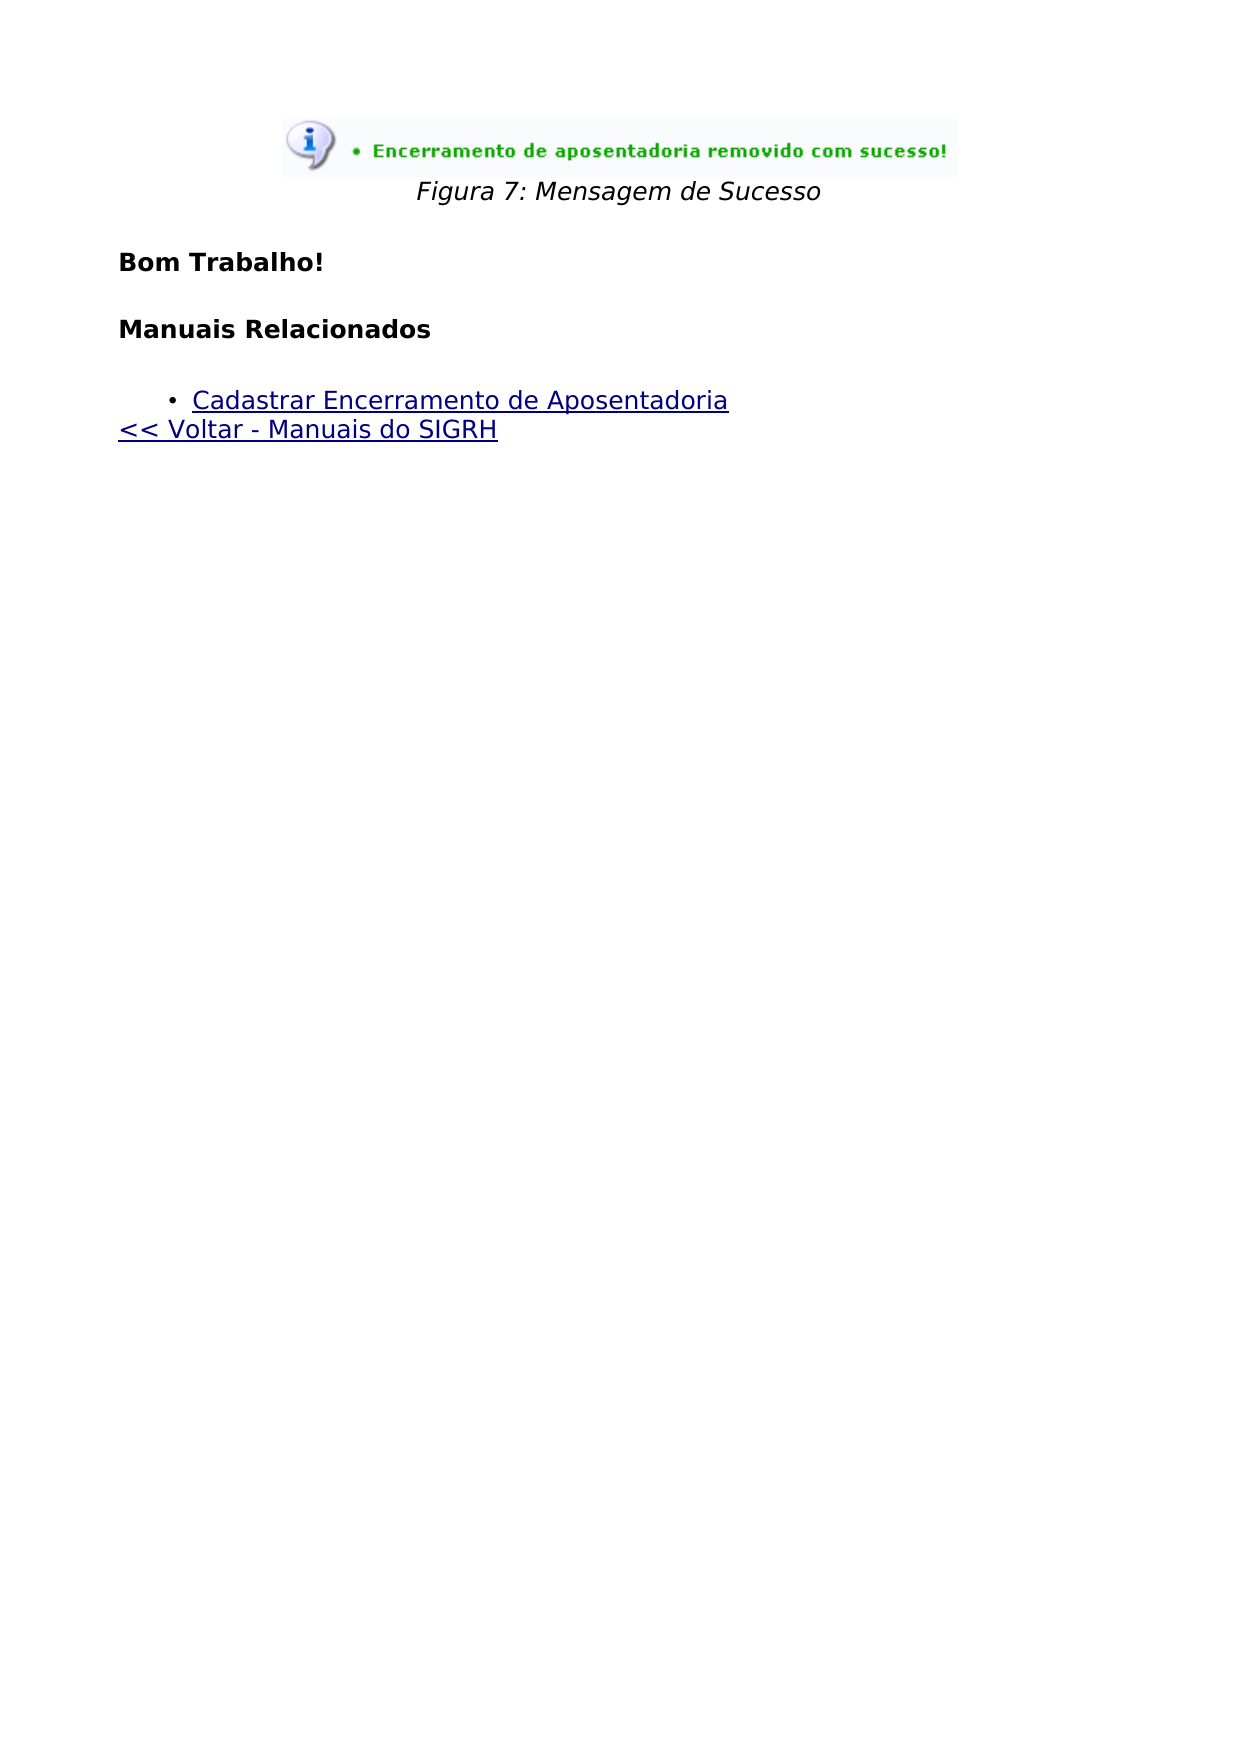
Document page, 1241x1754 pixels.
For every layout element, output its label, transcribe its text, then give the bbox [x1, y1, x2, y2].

text Bom Trabalho! [118, 248, 1122, 277]
list Cadastrar Encerramento de Aposentadoria [177, 386, 1122, 415]
text Figura 7: Mensagem de Sucesso [283, 178, 958, 207]
picture [282, 118, 958, 178]
text << Voltar - Manuais do SIGRH [118, 415, 1122, 444]
subtitle Manuais Relacionados [118, 315, 1122, 344]
